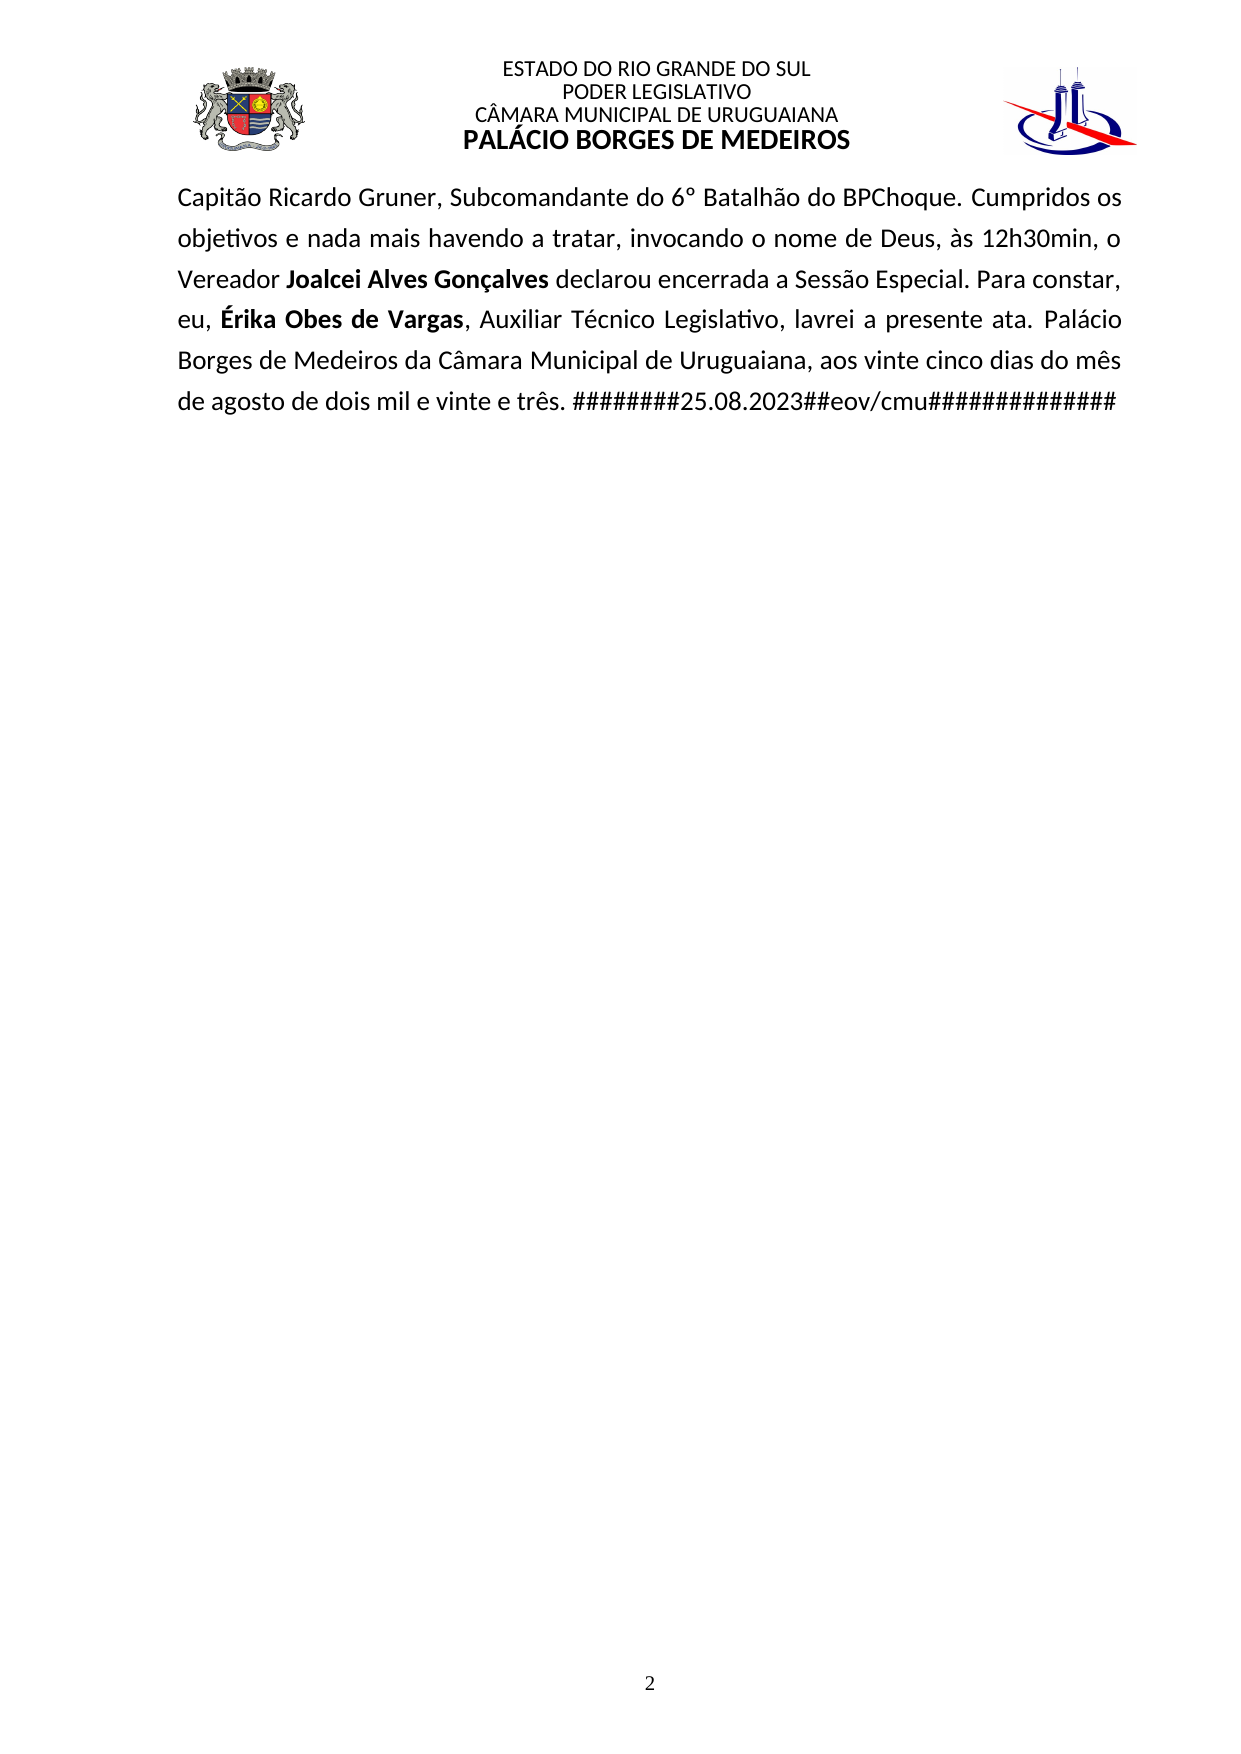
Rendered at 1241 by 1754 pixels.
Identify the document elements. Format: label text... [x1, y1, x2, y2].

picture [188, 63, 310, 155]
text Capitão Ricardo Gruner, Subcomandante do 6º Batalhão do BPChoque. Cumpridos os objetivos e nada mais havendo a tratar, invocando o nome de Deus, às 12h30min, o Vereador Joalcei Alves Gonçalves declarou encerrada a Sessão Especial. Para constar, eu, Érika Obes de Vargas, Auxiliar Técnico Legislativo, lavrei a presente ata. Palácio Borges de Medeiros da Câmara Municipal de Uruguaiana, aos vinte cinco dias do mês de agosto de dois mil e vinte e três. ########25.08.2023##eov/cmu############## [177, 186, 1122, 417]
picture [1003, 67, 1137, 155]
